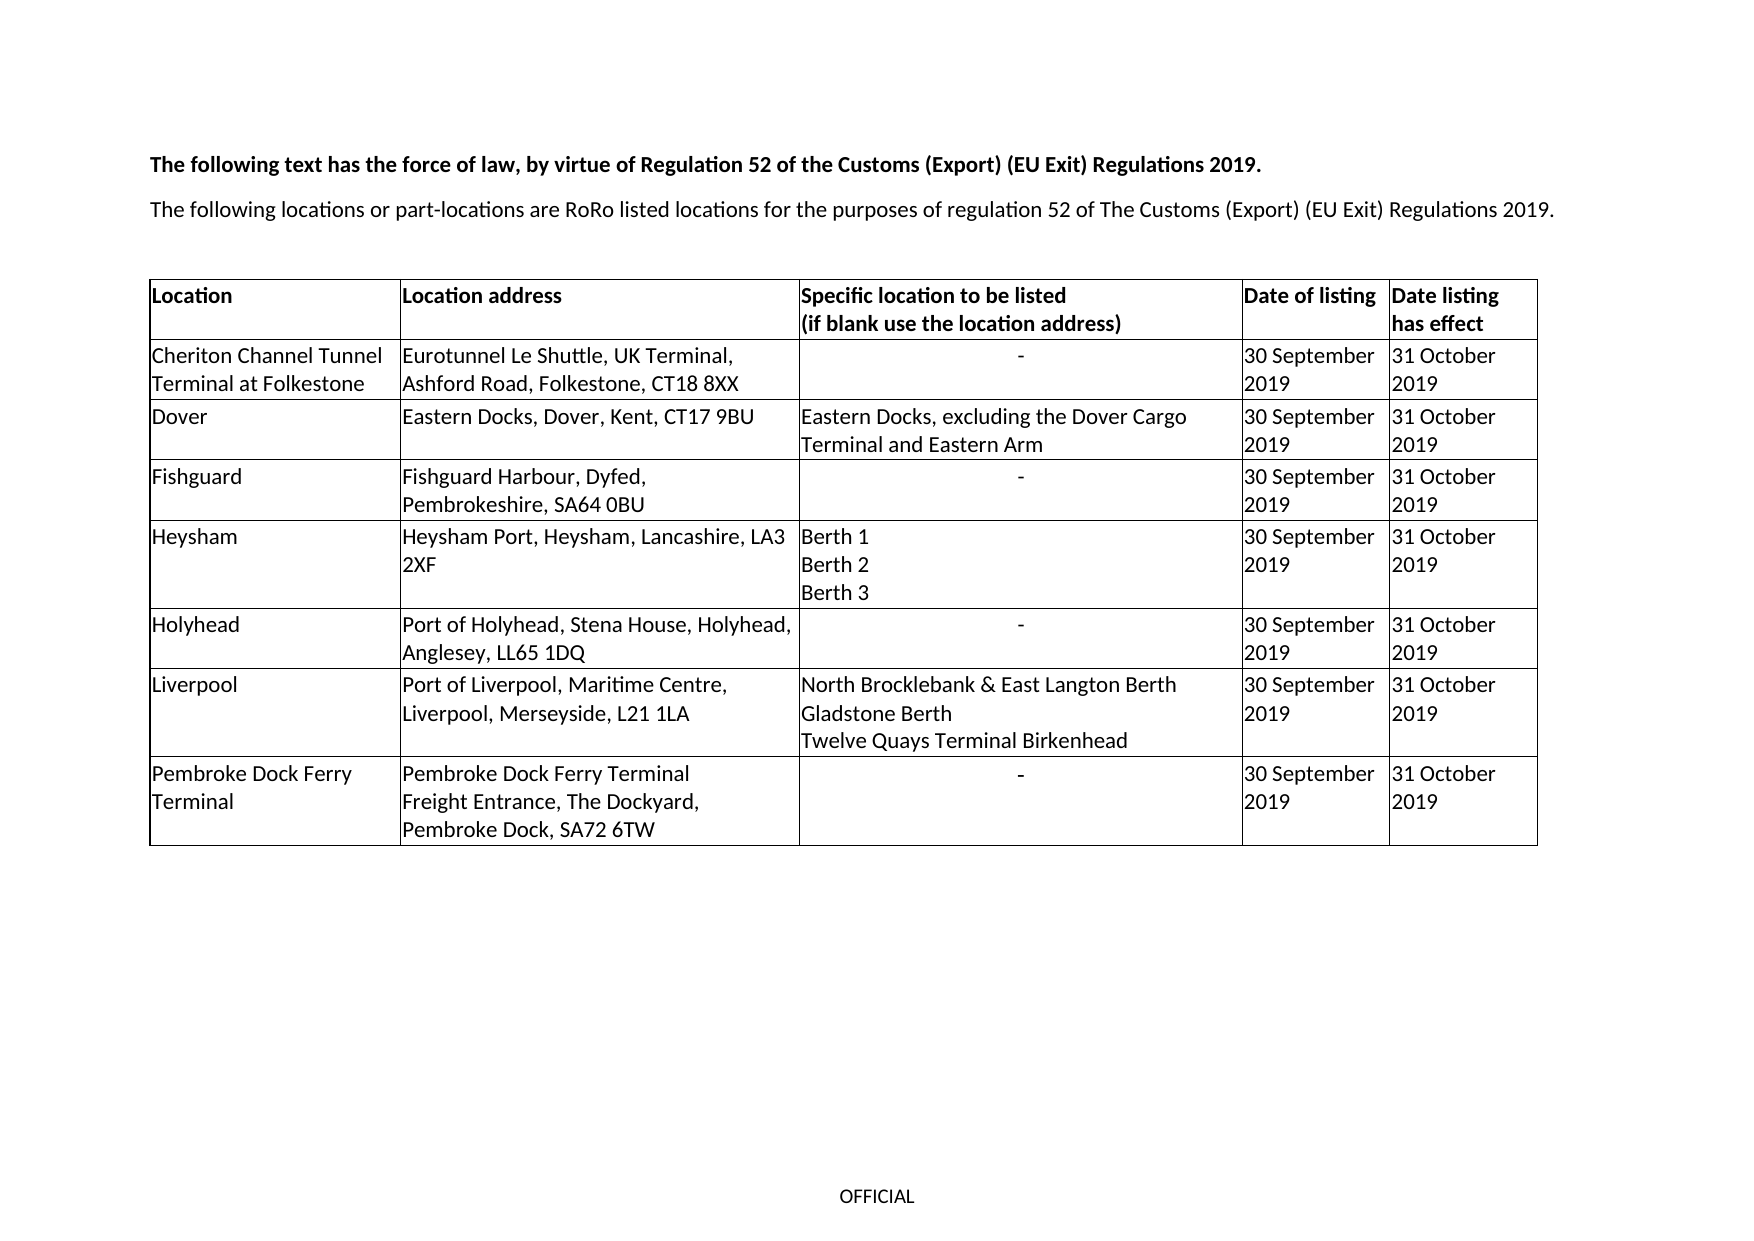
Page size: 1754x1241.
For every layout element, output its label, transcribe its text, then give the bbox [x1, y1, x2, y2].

table_cell Eastern Docks, excluding the Dover Cargo Terminal and Eastern Arm [800, 400, 1242, 459]
table_cell Dover [151, 400, 400, 459]
table_cell Pembroke Dock Ferry Terminal Freight Entrance, The Dockyard, Pembroke Dock, SA72 6TW [401, 757, 799, 844]
table_cell Pembroke Dock Ferry Terminal [151, 757, 400, 844]
table_cell 31 October 2019 [1390, 521, 1537, 608]
table_cell Port of Holyhead, Stena House, Holyhead, Anglesey, LL65 1DQ [401, 609, 799, 668]
table_cell 30 September 2019 [1243, 460, 1389, 519]
table_cell Cheriton Channel Tunnel Terminal at Folkestone [151, 340, 400, 399]
table_cell North Brocklebank & East Langton Berth Gladstone Berth Twelve Quays Terminal Birkenhead [800, 669, 1242, 756]
table_header Location address [401, 280, 799, 339]
table_cell - [800, 609, 1242, 668]
table_cell Fishguard Harbour, Dyfed, Pembrokeshire, SA64 0BU [401, 460, 799, 519]
table_cell 30 September 2019 [1243, 757, 1389, 844]
text The following text has the force of law, by virtue of Regulation 52 of the Customs (Export) (EU Exit) Regulations 2019. [150, 150, 1604, 178]
table_cell 30 September 2019 [1243, 340, 1389, 399]
table_cell 30 September 2019 [1243, 521, 1389, 608]
table_cell 31 October 2019 [1390, 757, 1537, 844]
table_cell 30 September 2019 [1243, 669, 1389, 756]
table_cell Heysham [151, 521, 400, 608]
table_cell 31 October 2019 [1390, 609, 1537, 668]
table_cell Eastern Docks, Dover, Kent, CT17 9BU [401, 400, 799, 459]
text The following locations or part-locations are RoRo listed locations for the purposes of regulation 52 of The Customs (Export) (EU Exit) Regulations 2019. [150, 195, 1604, 223]
table_cell 31 October 2019 [1390, 340, 1537, 399]
table_cell - [800, 340, 1242, 399]
table_header Date listing has effect [1390, 280, 1537, 339]
table_cell Port of Liverpool, Maritime Centre, Liverpool, Merseyside, L21 1LA [401, 669, 799, 756]
table_cell 31 October 2019 [1390, 460, 1537, 519]
table_cell Fishguard [151, 460, 400, 519]
table_cell Holyhead [151, 609, 400, 668]
table_cell Berth 1 Berth 2 Berth 3 [800, 521, 1242, 608]
table_cell Liverpool [151, 669, 400, 756]
table_cell 30 September 2019 [1243, 400, 1389, 459]
table_cell 31 October 2019 [1390, 400, 1537, 459]
table_cell 30 September 2019 [1243, 609, 1389, 668]
table_cell Heysham Port, Heysham, Lancashire, LA3 2XF [401, 521, 799, 608]
table_header Date of listing [1243, 280, 1389, 339]
table_cell - [800, 757, 1242, 844]
table_header Location [151, 280, 400, 339]
table_cell 31 October 2019 [1390, 669, 1537, 756]
table_cell Eurotunnel Le Shuttle, UK Terminal, Ashford Road, Folkestone, CT18 8XX [401, 340, 799, 399]
table_cell - [800, 460, 1242, 519]
table_header Specific location to be listed (if blank use the location address) [800, 280, 1242, 339]
